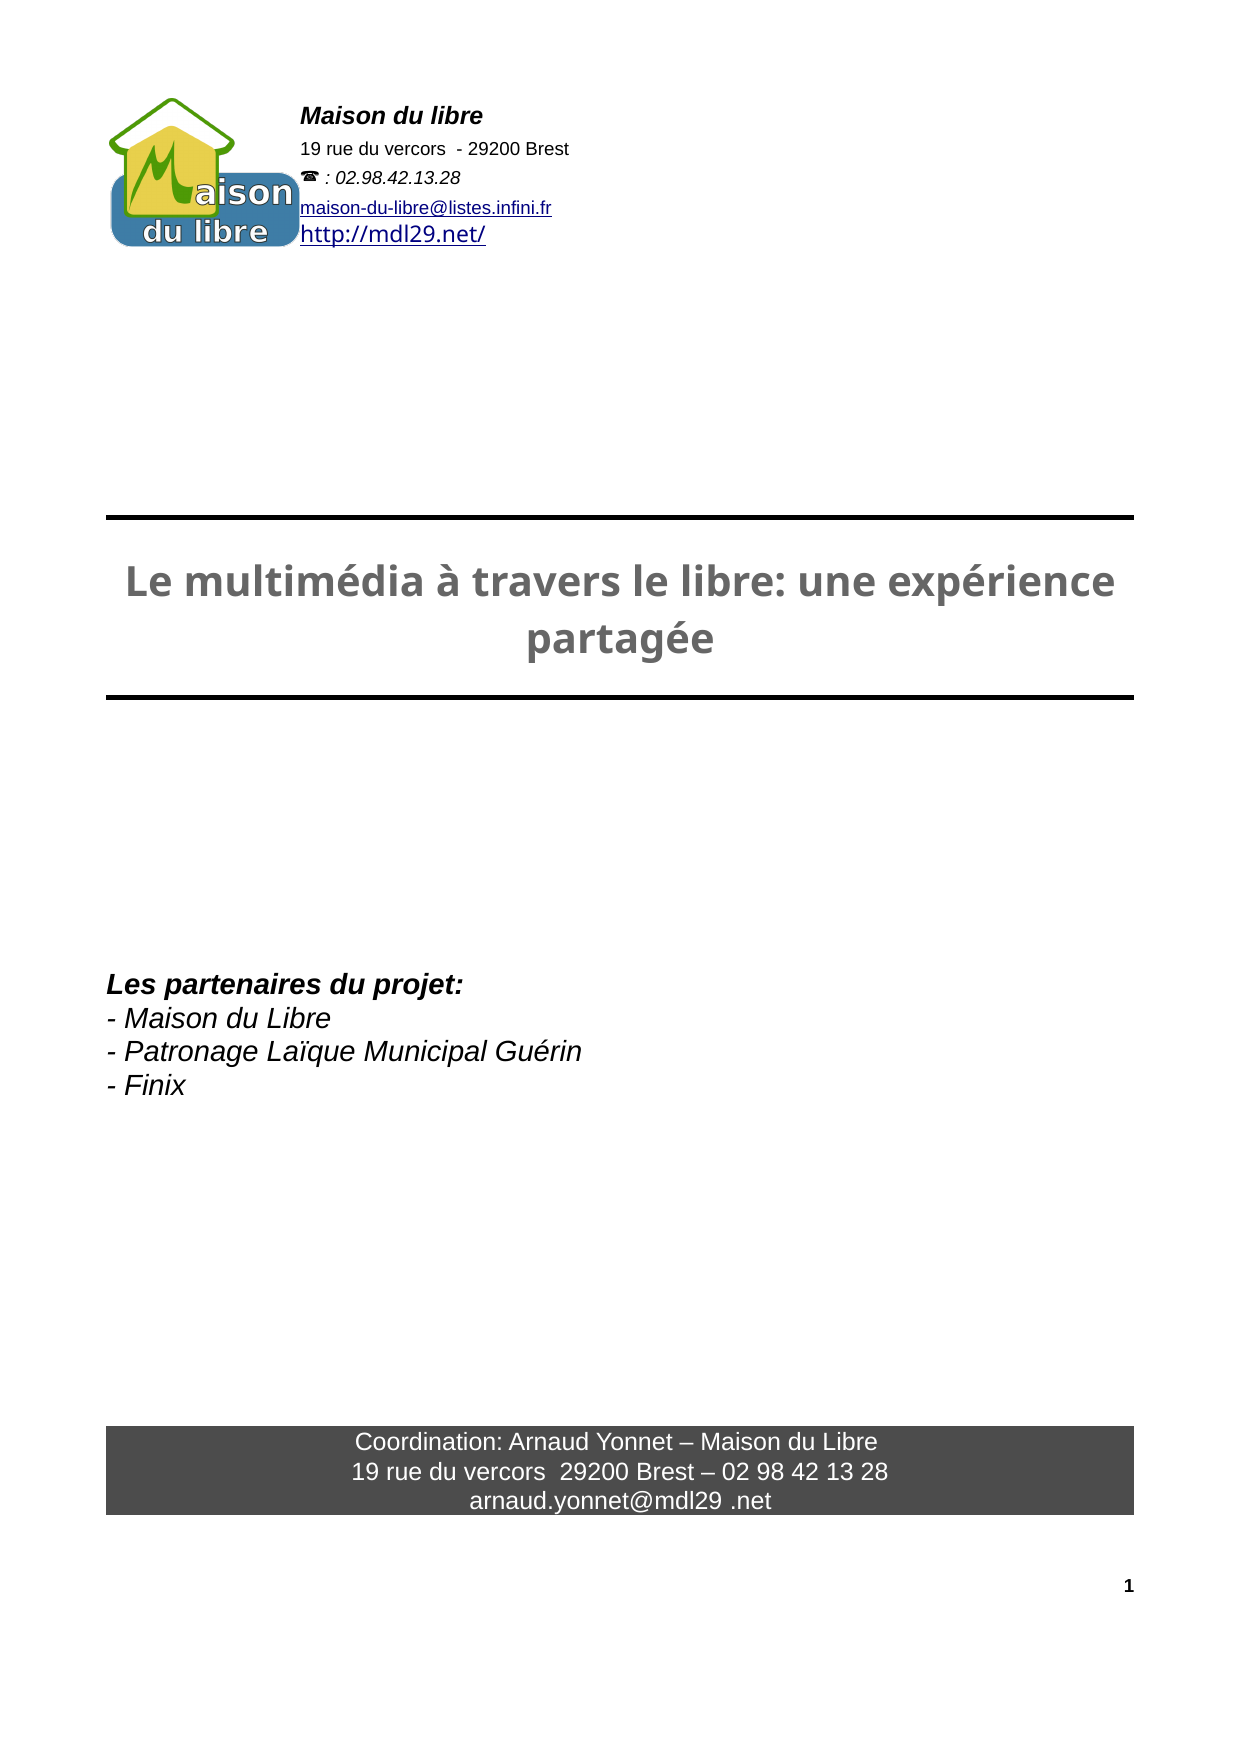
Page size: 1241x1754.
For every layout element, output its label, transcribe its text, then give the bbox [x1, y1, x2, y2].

text arnaud.yonnet@mdl29 .net [106, 1485, 1134, 1515]
text maison-du-libre@listes.infini.fr [300, 189, 1134, 218]
text Coordination: Arnaud Yonnet – Maison du Libre [106, 1426, 1134, 1456]
text - Maison du Libre [106, 1001, 1134, 1034]
text - Finix [106, 1068, 1134, 1101]
text 19 rue du vercors - 29200 Brest [300, 130, 1134, 159]
text  : 02.98.42.13.28 [300, 159, 1134, 189]
text http://mdl29.net/ [106, 218, 1134, 249]
picture [109, 98, 300, 247]
text Les partenaires du projet: [106, 967, 1134, 1001]
text - Patronage Laïque Municipal Guérin [106, 1034, 1134, 1068]
text Le multimédia à travers le libre: une expérience partagée [106, 552, 1134, 665]
text Maison du libre [300, 100, 1134, 130]
text 19 rue du vercors 29200 Brest – 02 98 42 13 28 [106, 1456, 1134, 1485]
